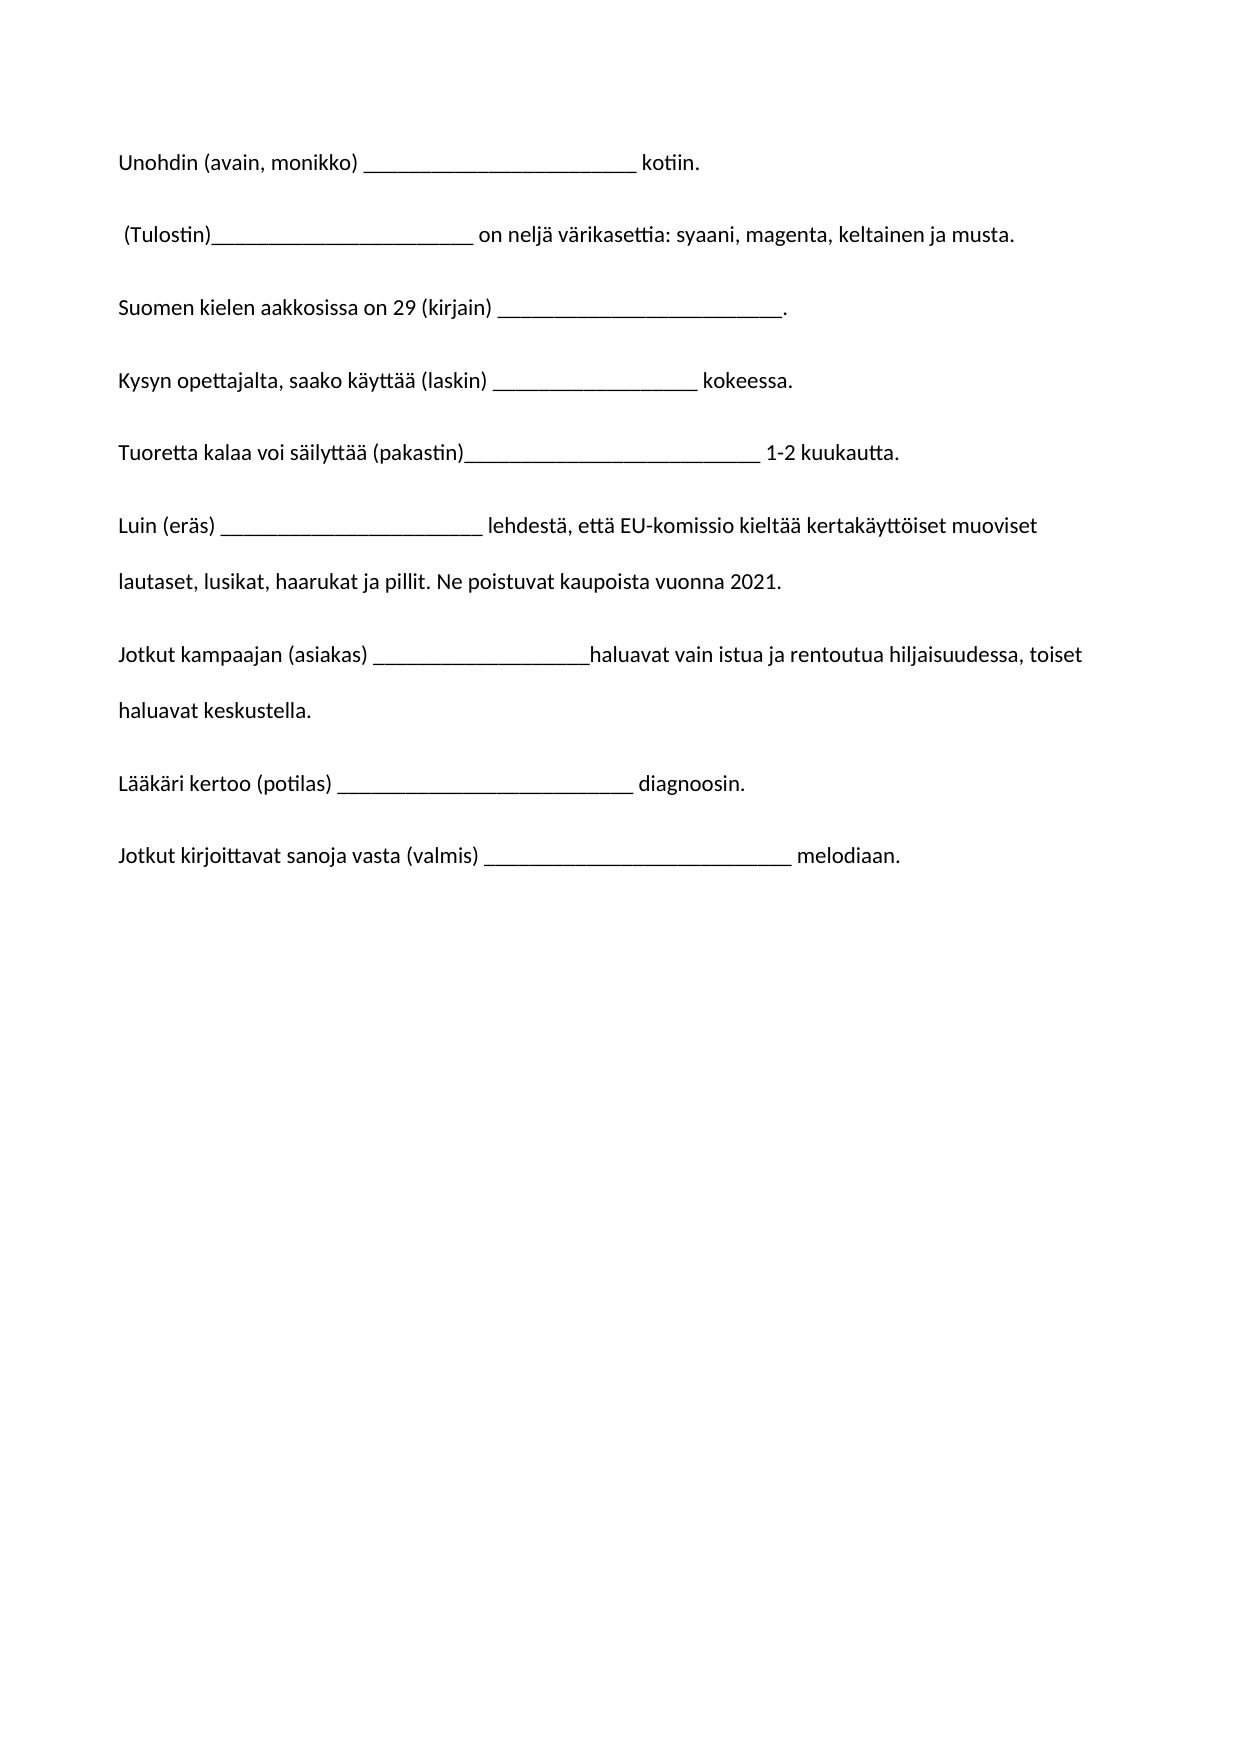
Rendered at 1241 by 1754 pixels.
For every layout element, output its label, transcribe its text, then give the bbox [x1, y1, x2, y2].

text Kysyn opettajalta, saako käyttää (laskin) __________________ kokeessa. [118, 366, 1122, 394]
text Suomen kielen aakkosissa on 29 (kirjain) _________________________. [118, 293, 1122, 321]
text Jotkut kirjoittavat sanoja vasta (valmis) ___________________________ melodiaan. [118, 841, 1122, 869]
text Lääkäri kertoo (potilas) __________________________ diagnoosin. [118, 769, 1122, 797]
text Tuoretta kalaa voi säilyttää (pakastin)__________________________ 1-2 kuukautta. [118, 438, 1122, 466]
text Unohdin (avain, monikko) ________________________ kotiin. [118, 148, 1122, 176]
text Luin (eräs) _______________________ lehdestä, että EU-komissio kieltää kertakäyttöiset muoviset lautaset, lusikat, haarukat ja pillit. Ne poistuvat kaupoista vuonna 2021. [118, 511, 1122, 595]
text Jotkut kampaajan (asiakas) ___________________haluavat vain istua ja rentoutua hiljaisuudessa, toiset haluavat keskustella. [118, 640, 1122, 724]
text (Tulostin)_______________________ on neljä värikasettia: syaani, magenta, keltainen ja musta. [118, 220, 1122, 248]
